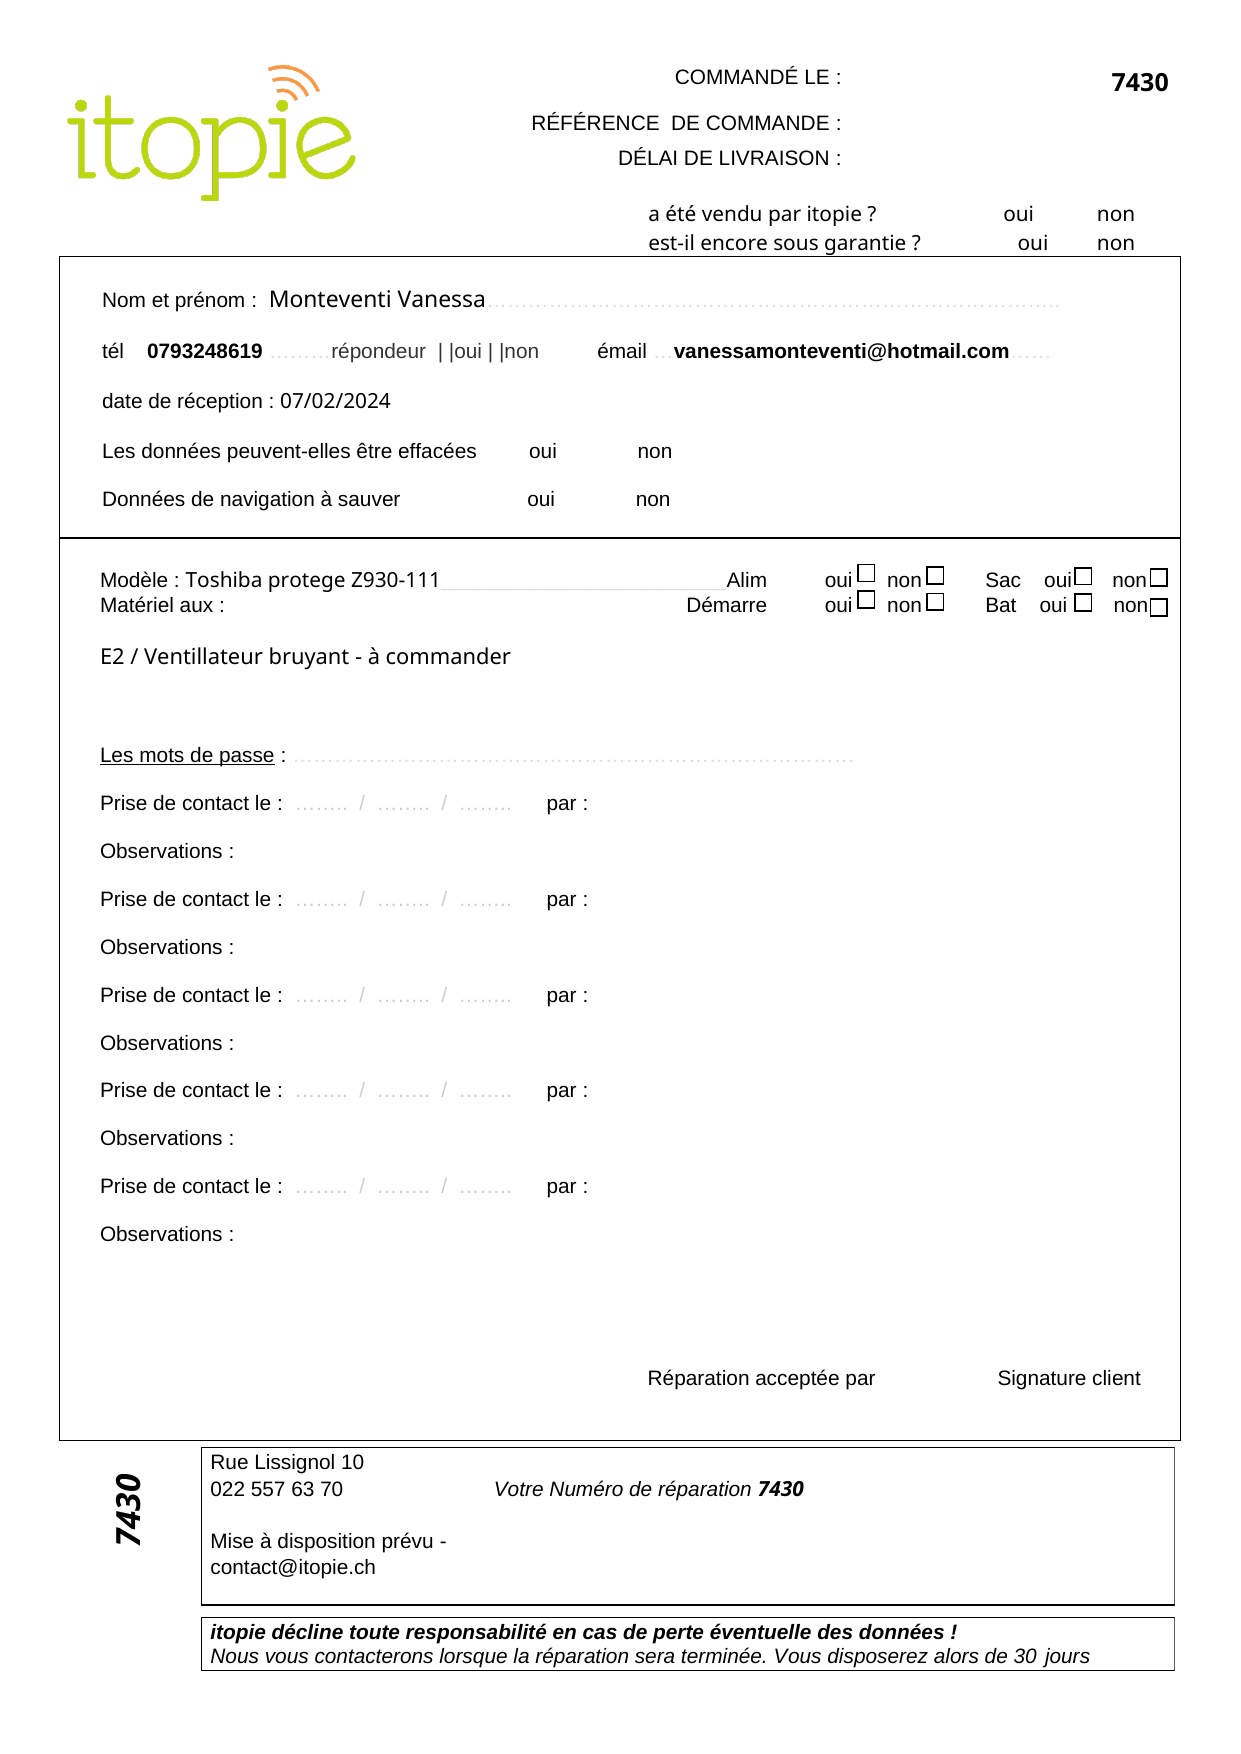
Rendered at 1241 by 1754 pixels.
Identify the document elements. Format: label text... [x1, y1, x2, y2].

text Les données peuvent-elles être effacées oui non [60, 436, 1180, 463]
text Matériel aux : Démarre oui non Bat oui non [60, 590, 1180, 617]
text a été vendu par itopie ? oui non [59, 199, 1181, 228]
table_cell [847, 140, 1180, 175]
picture [67, 65, 356, 201]
table_header 7430 [847, 59, 1180, 104]
table_cell itopie décline toute responsabilité en cas de perte éventuelle des données ! Nous vous contacterons lorsque la réparation sera terminée. Vous disposerez alors de 30 jours [195, 1611, 1180, 1677]
text Nom et prénom : Monteventi Vanessa……………………………………………………………………….. [60, 280, 1180, 314]
table_header COMMANDÉ LE : [490, 59, 847, 104]
text Prise de contact le : …….. / …….. / …….. par : [60, 979, 1180, 1006]
text date de réception : 07/02/2024 [60, 383, 1180, 415]
text Données de navigation à sauver oui non [60, 484, 1180, 511]
text tél 0793248619 ………répondeur | |oui | |non émail …vanessamonteventi@hotmail.com…… [60, 335, 1180, 362]
text Modèle : Toshiba protege Z930-111 Alim oui non Sac oui non [60, 562, 856, 590]
text Observations : [60, 1027, 1180, 1054]
text Prise de contact le : …….. / …….. / …….. par : [60, 1075, 1180, 1102]
text Prise de contact le : …….. / …….. / …….. par : [60, 1171, 1180, 1198]
text E2 / Ventillateur bruyant - à commander [60, 638, 1180, 671]
table_cell DÉLAI DE LIVRAISON : [490, 140, 847, 175]
text Observations : [60, 1219, 1180, 1246]
table_cell RÉFÉRENCE DE COMMANDE : [490, 105, 847, 140]
text Les mots de passe : ……………………………………………………………………… [60, 740, 1180, 767]
text Observations : [60, 1123, 1180, 1150]
text est-il encore sous garantie ? oui non [59, 228, 1181, 256]
text Modèle : Toshiba protege Z930-111 Alim oui non Sac oui non [879, 562, 925, 590]
text Réparation acceptée par Signature client [60, 1363, 1180, 1390]
text Prise de contact le : …….. / …….. / …….. par : [60, 883, 1180, 911]
table_cell [847, 105, 1180, 140]
text Observations : [60, 836, 1180, 863]
table_header Rue Lissignol 10 022 557 63 70 Votre Numéro de réparation 7430 Mise à disposition prévu - contact@itopie.ch [195, 1441, 1180, 1611]
text Observations : [60, 931, 1180, 958]
table_header 7430 [59, 1441, 195, 1677]
text Modèle : Toshiba protege Z930-111 Alim oui non Sac oui non [948, 562, 1180, 590]
text Prise de contact le : …….. / …….. / …….. par : [60, 788, 1180, 815]
